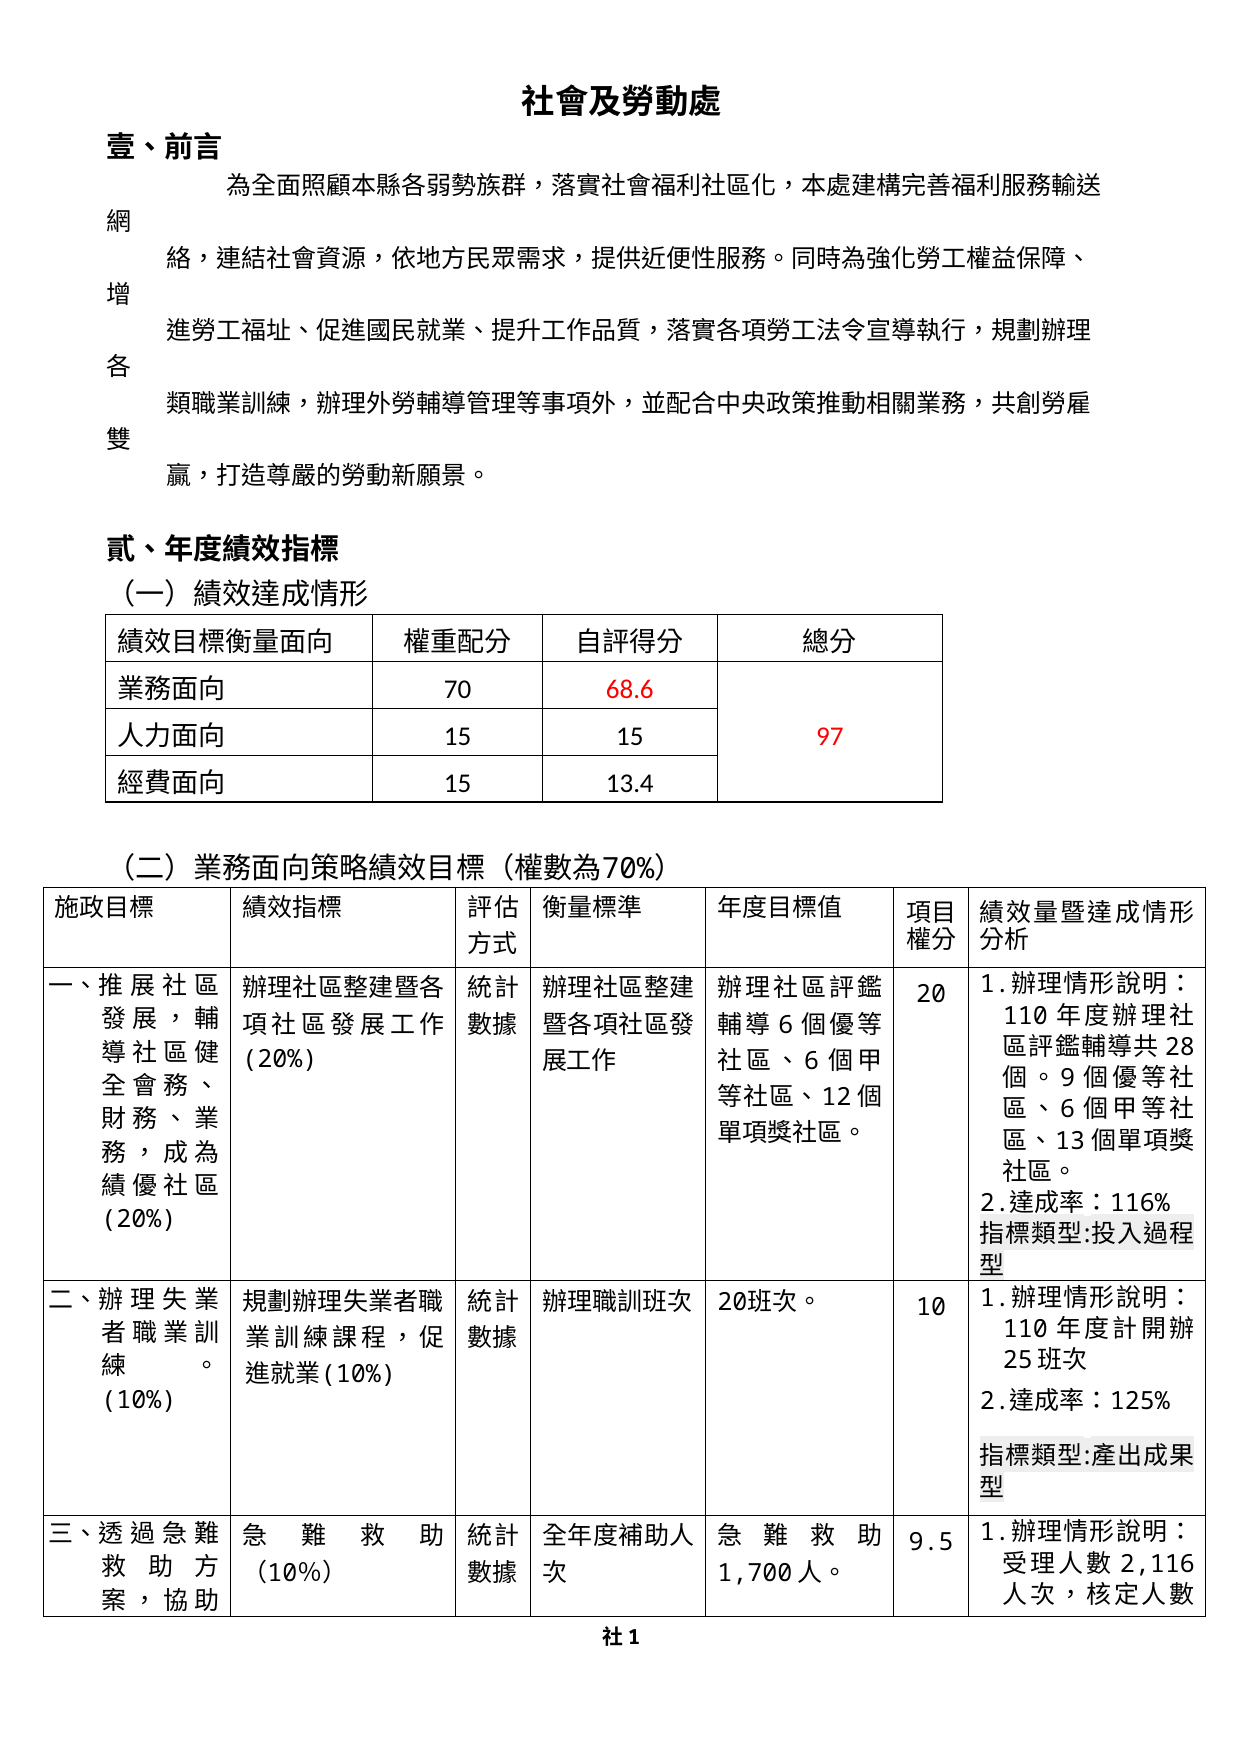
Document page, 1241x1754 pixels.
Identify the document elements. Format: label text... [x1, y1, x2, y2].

table_header 績效量暨達成情形分析 [969, 888, 1205, 967]
table_cell 急難救助（10％） [231, 1516, 455, 1616]
text （二）業務面向策略績效目標（權數為70%） [106, 844, 1137, 887]
table_cell 業務面向 [106, 662, 372, 708]
table_cell 人力面向 [106, 709, 372, 754]
table_cell 急難救助1,700人。 [706, 1516, 893, 1616]
table_header 權重配分 [373, 615, 542, 661]
text 社會及勞動處 [106, 75, 1137, 123]
text 贏，打造尊嚴的勞動新願景。 [106, 456, 1110, 492]
table_cell 統計數據 [456, 968, 530, 1280]
table_cell 經費面向 [106, 756, 372, 801]
table_cell 20班次。 [706, 1281, 893, 1515]
table_cell 統計數據 [456, 1281, 530, 1515]
table_cell 15 [543, 709, 717, 754]
table_cell 辦理失業者職業訓練。(10%) [44, 1281, 230, 1515]
table_cell 15 [373, 756, 542, 801]
table_header 評估方式 [456, 888, 530, 967]
table_header 衡量標準 [531, 888, 705, 967]
text 壹、前言 [106, 123, 1137, 166]
table_header 施政目標 [44, 888, 230, 967]
table_cell 透過急難救助方案，協助弱勢家庭免於困頓(10%) [44, 1516, 230, 1616]
table_cell 辦理職訓班次 [531, 1281, 705, 1515]
table_cell 推展社區發展，輔導社區健全會務、財務、業務，成為績優社區(20%) [44, 968, 230, 1280]
table_cell 15 [373, 709, 542, 754]
table_cell 辦理社區評鑑輔導6個優等社區、6個甲等社區、12個單項獎社區。 [706, 968, 893, 1280]
text 進勞工福址、促進國民就業、提升工作品質，落實各項勞工法令宣導執行，規劃辦理各 [106, 311, 1110, 383]
table_cell 97 [718, 662, 942, 801]
table_cell 統計數據 [456, 1516, 530, 1616]
table_cell 規劃辦理失業者職業訓練課程，促進就業(10%) [231, 1281, 455, 1515]
table_cell 辦理社區整建暨各項社區發展工作(20%) [231, 968, 455, 1280]
text （一）績效達成情形 [106, 568, 1137, 614]
table_cell 9.5 [894, 1516, 968, 1616]
table_cell 全年度補助人次 [531, 1516, 705, 1616]
table_header 績效目標衡量面向 [106, 615, 372, 661]
table_cell 10 [894, 1281, 968, 1515]
text 類職業訓練，辦理外勞輔導管理等事項外，並配合中央政策推動相關業務，共創勞雇雙 [106, 383, 1110, 456]
table_header 總分 [718, 615, 942, 661]
table_cell 13.4 [543, 756, 717, 801]
table_cell 1.辦理情形說明：110年度辦理社區評鑑輔導共28個。9個優等社區、6個甲等社區、13個單項獎社區。 2.達成率：116% 指標類型:投入過程型 [969, 968, 1205, 1280]
text 為全面照顧本縣各弱勢族群，落實社會福利社區化，本處建構完善福利服務輸送網 [106, 166, 1110, 238]
text 貳、年度績效指標 [106, 526, 1137, 568]
table_cell 68.6 [543, 662, 717, 708]
table_header 年度目標值 [706, 888, 893, 967]
table_header 自評得分 [543, 615, 717, 661]
table_cell 1.辦理情形說明：110年度計開辦25班次 2.達成率：125% 指標類型:產出成果型 [969, 1281, 1205, 1515]
text 絡，連結社會資源，依地方民眾需求，提供近便性服務。同時為強化勞工權益保障、增 [106, 238, 1110, 311]
table_cell 辦理社區整建暨各項社區發展工作 [531, 968, 705, 1280]
table_cell 20 [894, 968, 968, 1280]
table_cell 70 [373, 662, 542, 708]
table_header 績效指標 [231, 888, 455, 967]
table_header 項目權分 [894, 888, 968, 967]
table_cell 1.辦理情形說明： 受理人數2,116 人次，核定人數 [969, 1516, 1205, 1616]
